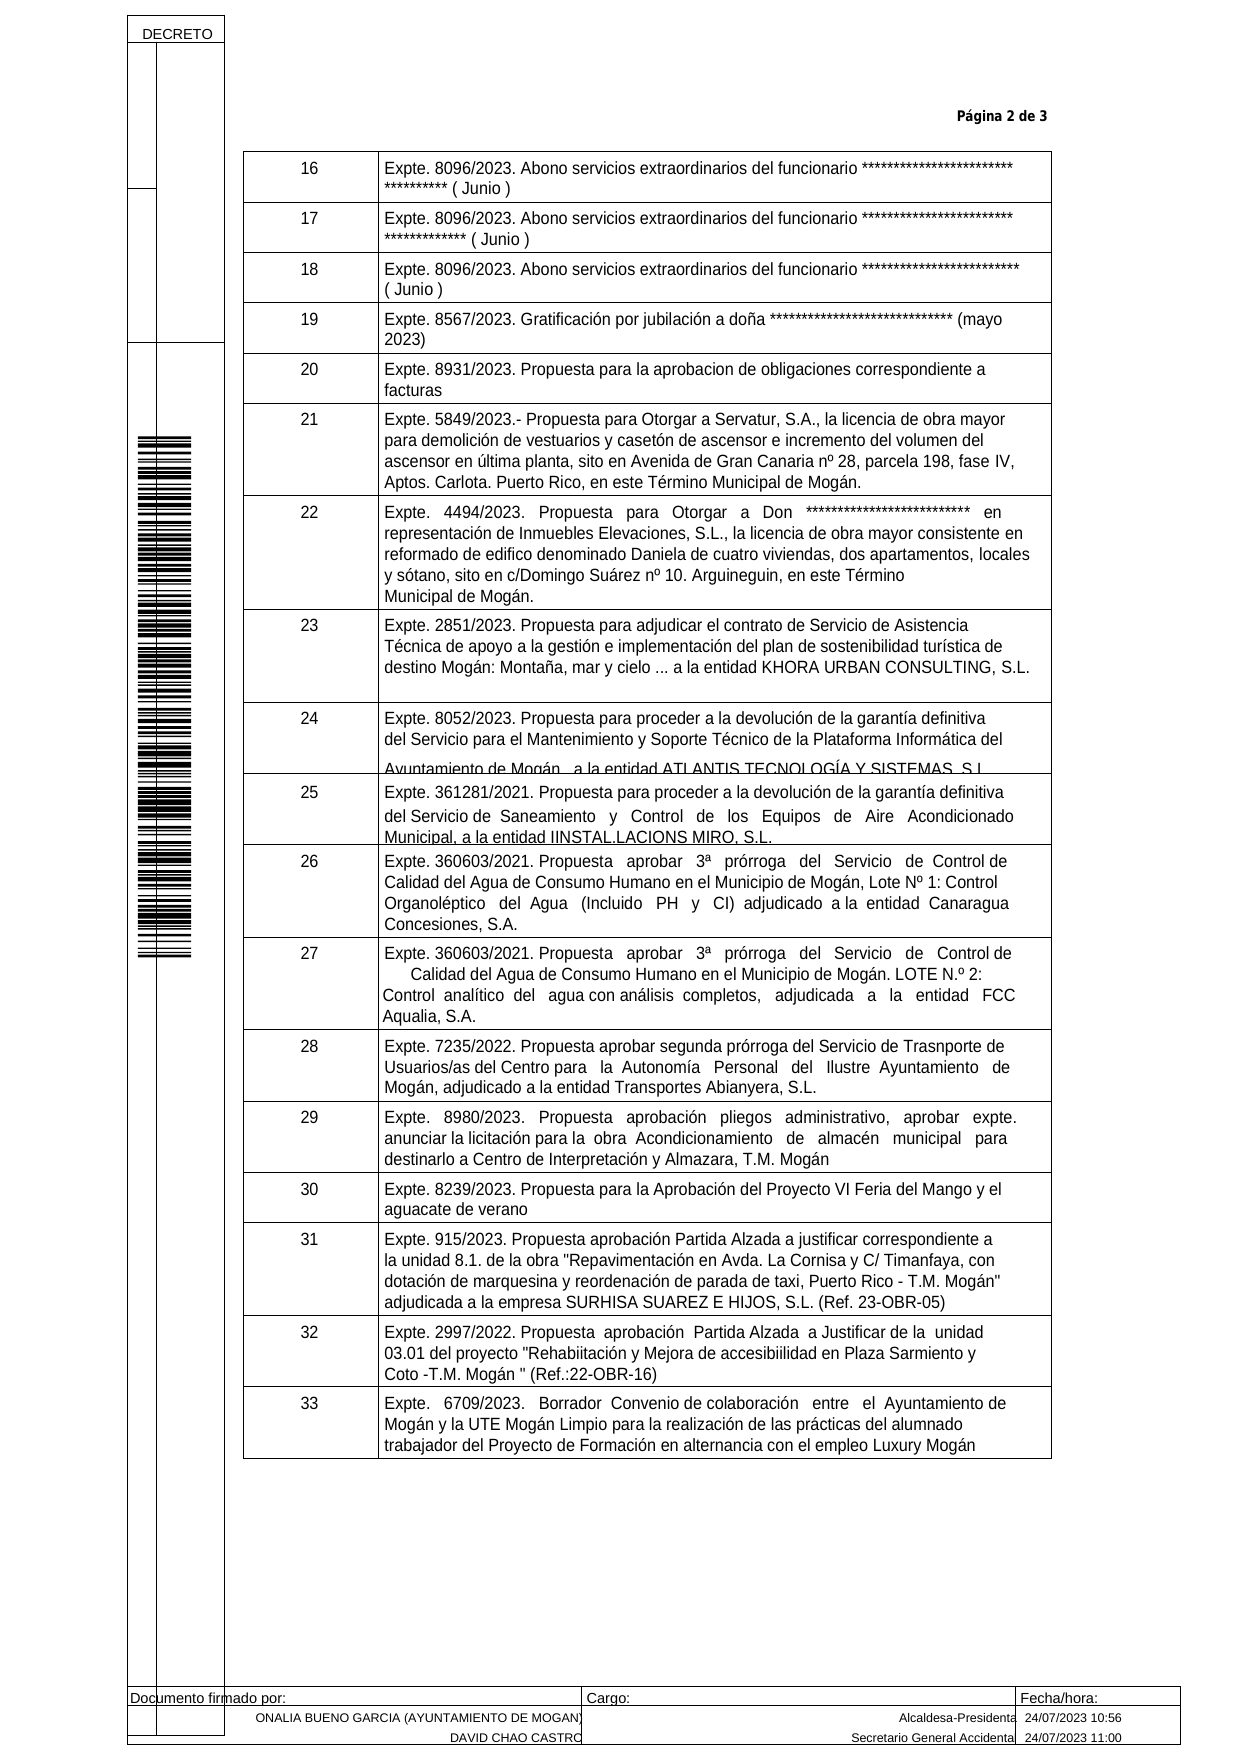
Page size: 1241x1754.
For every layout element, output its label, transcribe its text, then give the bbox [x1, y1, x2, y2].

table_cell 29 [244, 1102, 378, 1172]
table_cell 26 [244, 845, 378, 937]
table_cell 18 [244, 253, 378, 302]
table_cell 20 [244, 354, 378, 403]
table_cell 21 [244, 404, 378, 495]
table_cell [128, 189, 156, 342]
table_cell [128, 343, 156, 1686]
table_header 16 [244, 152, 378, 202]
table_cell 31 [244, 1223, 378, 1315]
table_cell Expte. 5849/2023.- Propuesta para Otorgar a Servatur, S.A., la licencia de obra mayor para demolición de vestuarios y casetón de ascensor e incremento del volumen del ascensor en última planta, sito en Avenida de Gran Canaria nº 28, parcela 198, fase IV, Aptos. Carlota. Puerto Rico, en este Término Municipal de Mogán. [379, 404, 1051, 495]
table_cell Expte. 8931/2023. Propuesta para la aprobacion de obligaciones correspondiente a facturas [379, 354, 1051, 403]
table_cell Expte. 8052/2023. Propuesta para proceder a la devolución de la garantía definitiva del Servicio para el Mantenimiento y Soporte Técnico de la Plataforma Informática del Ayuntamiento de Mogán , a la entidad ATLANTIS TECNOLOGÍA Y SISTEMAS, S.L. [379, 703, 1051, 773]
table_cell Expte. 7235/2022. Propuesta aprobar segunda prórroga del Servicio de Trasnporte de Usuarios/as del Centro para la Autonomía Personal del Ilustre Ayuntamiento de Mogán, adjudicado a la entidad Transportes Abianyera, S.L. [379, 1030, 1051, 1101]
text Página 2 de 3 [957, 108, 1188, 125]
table_cell Expte. 4494/2023. Propuesta para Otorgar a Don ************************** en representación de Inmuebles Elevaciones, S.L., la licencia de obra mayor consistente en reformado de edifico denominado Daniela de cuatro viviendas, dos apartamentos, locales y sótano, sito en c/Domingo Suárez nº 10. Arguineguin, en este Término Municipal de Mogán. [379, 496, 1051, 609]
table_cell [157, 43, 224, 342]
table_cell Expte. 360603/2021. Propuesta aprobar 3ª prórroga del Servicio de Control de Calidad del Agua de Consumo Humano en el Municipio de Mogán, Lote Nº 1: Control Organoléptico del Agua (Incluido PH y CI) adjudicado a la entidad Canaragua Concesiones, S.A. [379, 845, 1051, 937]
table_cell 19 [244, 303, 378, 352]
table_cell Expte. 8096/2023. Abono servicios extraordinarios del funcionario ************************ ************* ( Junio ) [379, 203, 1051, 252]
table_cell Expte. 360603/2021. Propuesta aprobar 3ª prórroga del Servicio de Control de Calidad del Agua de Consumo Humano en el Municipio de Mogán. LOTE N.º 2: Control analítico del agua con análisis completos, adjudicada a la entidad FCC Aqualia, S.A. [379, 938, 1051, 1029]
table_cell 24/07/2023 10:56 24/07/2023 11:00 [1016, 1706, 1180, 1744]
table_cell ONALIA BUENO GARCIA (AYUNTAMIENTO DE MOGAN) DAVID CHAO CASTRO [128, 1706, 581, 1744]
table_header Fecha/hora: [1016, 1687, 1180, 1705]
table_cell Expte. 8567/2023. Gratificación por jubilación a doña ***************************** (mayo 2023) [379, 303, 1051, 352]
table_cell Expte. 915/2023. Propuesta aprobación Partida Alzada a justificar correspondiente a la unidad 8.1. de la obra "Repavimentación en Avda. La Cornisa y C/ Timanfaya, con dotación de marquesina y reordenación de parada de taxi, Puerto Rico - T.M. Mogán" adjudicada a la empresa SURHISA SUAREZ E HIJOS, S.L. (Ref. 23-OBR-05) [379, 1223, 1051, 1315]
table_cell 33 [244, 1387, 378, 1458]
table_cell 17 [244, 203, 378, 252]
table_cell 22 [244, 496, 378, 609]
table_cell Expte. 8239/2023. Propuesta para la Aprobación del Proyecto VI Feria del Mango y el aguacate de verano [379, 1173, 1051, 1222]
table_cell Expte. 8096/2023. Abono servicios extraordinarios del funcionario ************************* ( Junio ) [379, 253, 1051, 302]
table_header Documento firmado por: [128, 1687, 581, 1705]
table_cell Expte. 2851/2023. Propuesta para adjudicar el contrato de Servicio de Asistencia Técnica de apoyo a la gestión e implementación del plan de sostenibilidad turística de destino Mogán: Montaña, mar y cielo ... a la entidad KHORA URBAN CONSULTING, S.L. [379, 610, 1051, 702]
table_cell Expte. 2997/2022. Propuesta aprobación Partida Alzada a Justificar de la unidad 03.01 del proyecto "Rehabiitación y Mejora de accesibiilidad en Plaza Sarmiento y Coto -T.M. Mogán " (Ref.:22-OBR-16) [379, 1316, 1051, 1386]
table_header Expte. 8096/2023. Abono servicios extraordinarios del funcionario ************************ ********** ( Junio ) [379, 152, 1051, 202]
table_cell [157, 343, 224, 1686]
table_cell 27 [244, 938, 378, 1029]
table_cell 30 [244, 1173, 378, 1222]
table_cell 25 [244, 774, 378, 844]
table_cell 28 [244, 1030, 378, 1101]
table_cell [128, 43, 156, 187]
table_cell 23 [244, 610, 378, 702]
table_cell 32 [244, 1316, 378, 1386]
table_header Cargo: [582, 1687, 1015, 1705]
table_cell Expte. 6709/2023. Borrador Convenio de colaboración entre el Ayuntamiento de Mogán y la UTE Mogán Limpio para la realización de las prácticas del alumnado trabajador del Proyecto de Formación en alternancia con el empleo Luxury Mogán [379, 1387, 1051, 1458]
table_cell Expte. 361281/2021. Propuesta para proceder a la devolución de la garantía definitiva del Servicio de Saneamiento y Control de los Equipos de Aire Acondicionado Municipal, a la entidad IINSTAL.LACIONS MIRO, S.L. [379, 774, 1051, 844]
table_header DECRETO [128, 16, 224, 42]
table_cell Expte. 8980/2023. Propuesta aprobación pliegos administrativo, aprobar expte. anunciar la licitación para la obra Acondicionamiento de almacén municipal para destinarlo a Centro de Interpretación y Almazara, T.M. Mogán [379, 1102, 1051, 1172]
table_cell 24 [244, 703, 378, 773]
table_cell Alcaldesa-Presidenta Secretario General Accidental [582, 1706, 1015, 1744]
